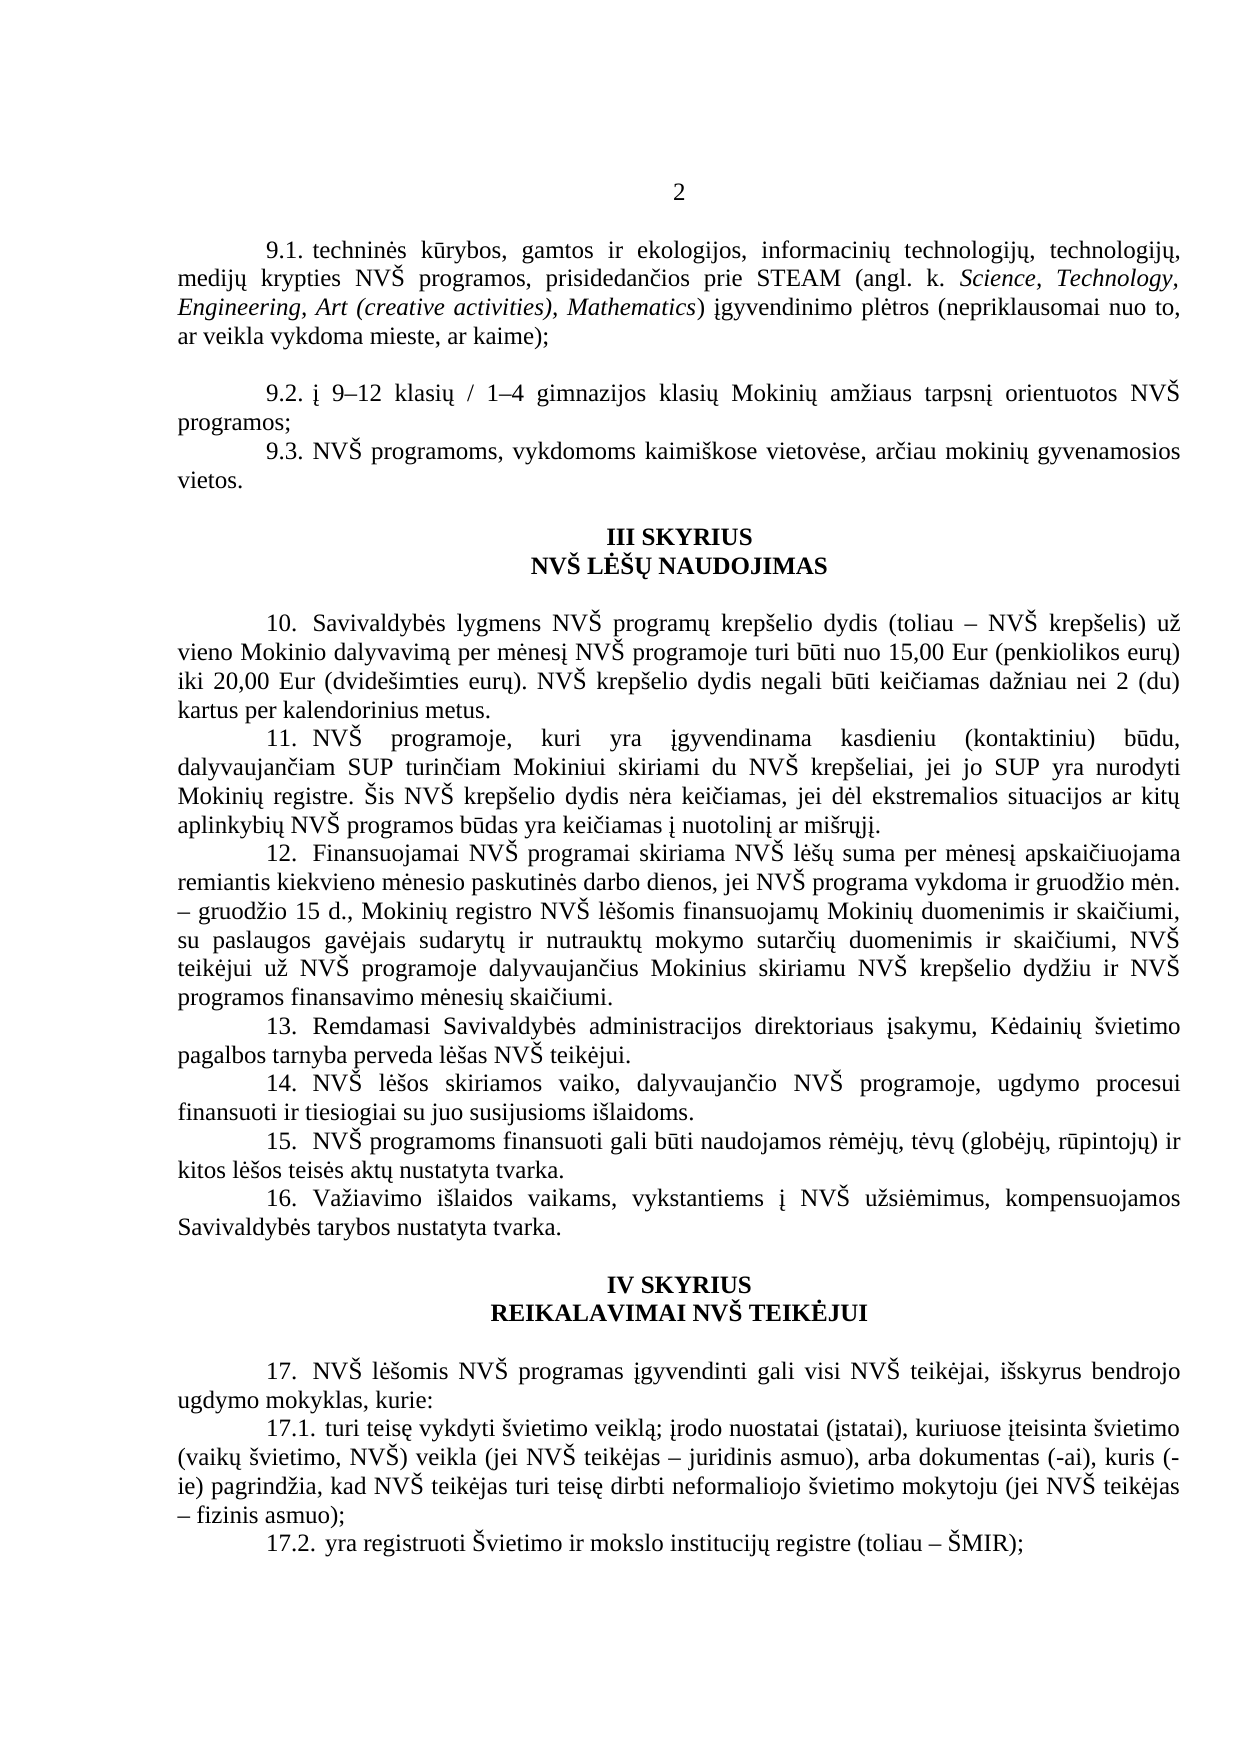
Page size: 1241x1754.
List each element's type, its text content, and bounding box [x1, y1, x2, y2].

text 17. NVŠ lėšomis NVŠ programas įgyvendinti gali visi NVŠ teikėjai, išskyrus bendrojo ugdymo mokyklas, kurie: [177, 1356, 1181, 1413]
text 14. NVŠ lėšos skiriamos vaiko, dalyvaujančio NVŠ programoje, ugdymo procesui finansuoti ir tiesiogiai su juo susijusioms išlaidoms. [177, 1068, 1181, 1126]
text 15. NVŠ programoms finansuoti gali būti naudojamos rėmėjų, tėvų (globėjų, rūpintojų) ir kitos lėšos teisės aktų nustatyta tvarka. [177, 1126, 1181, 1183]
text 12. Finansuojamai NVŠ programai skiriama NVŠ lėšų suma per mėnesį apskaičiuojama remiantis kiekvieno mėnesio paskutinės darbo dienos, jei NVŠ programa vykdoma ir gruodžio mėn. – gruodžio 15 d., Mokinių registro NVŠ lėšomis finansuojamų Mokinių duomenimis ir skaičiumi, su paslaugos gavėjais sudarytų ir nutrauktų mokymo sutarčių duomenimis ir skaičiumi, NVŠ teikėjui už NVŠ programoje dalyvaujančius Mokinius skiriamu NVŠ krepšelio dydžiu ir NVŠ programos finansavimo mėnesių skaičiumi. [177, 838, 1181, 1011]
text 10. Savivaldybės lygmens NVŠ programų krepšelio dydis (toliau – NVŠ krepšelis) už vieno Mokinio dalyvavimą per mėnesį NVŠ programoje turi būti nuo 15,00 Eur (penkiolikos eurų) iki 20,00 Eur (dvidešimties eurų). NVŠ krepšelio dydis negali būti keičiamas dažniau nei 2 (du) kartus per kalendorinius metus. [177, 608, 1181, 723]
text 17.2. yra registruoti Švietimo ir mokslo institucijų registre (toliau – ŠMIR); [177, 1528, 1181, 1557]
text 9.3. NVŠ programoms, vykdomoms kaimiškose vietovėse, arčiau mokinių gyvenamosios vietos. [177, 436, 1181, 493]
text 17.1. turi teisę vykdyti švietimo veiklą; įrodo nuostatai (įstatai), kuriuose įteisinta švietimo (vaikų švietimo, NVŠ) veikla (jei NVŠ teikėjas – juridinis asmuo), arba dokumentas (-ai), kuris (-ie) pagrindžia, kad NVŠ teikėjas turi teisę dirbti neformaliojo švietimo mokytoju (jei NVŠ teikėjas – fizinis asmuo); [177, 1413, 1181, 1528]
text 11. NVŠ programoje, kuri yra įgyvendinama kasdieniu (kontaktiniu) būdu, dalyvaujančiam SUP turinčiam Mokiniui skiriami du NVŠ krepšeliai, jei jo SUP yra nurodyti Mokinių registre. Šis NVŠ krepšelio dydis nėra keičiamas, jei dėl ekstremalios situacijos ar kitų aplinkybių NVŠ programos būdas yra keičiamas į nuotolinį ar mišrųjį. [177, 723, 1181, 838]
text IV SKYRIUS [177, 1270, 1181, 1298]
text 13. Remdamasi Savivaldybės administracijos direktoriaus įsakymu, Kėdainių švietimo pagalbos tarnyba perveda lėšas NVŠ teikėjui. [177, 1011, 1181, 1068]
text 9.2. į 9–12 klasių / 1–4 gimnazijos klasių Mokinių amžiaus tarpsnį orientuotos NVŠ programos; [177, 378, 1181, 436]
text 9.1. techninės kūrybos, gamtos ir ekologijos, informacinių technologijų, technologijų, medijų krypties NVŠ programos, prisidedančios prie STEAM (angl. k. Science, Technology, Engineering, Art (creative activities), Mathematics) įgyvendinimo plėtros (nepriklausomai nuo to, ar veikla vykdoma mieste, ar kaime); [177, 235, 1181, 350]
text NVŠ LĖŠŲ NAUDOJIMAS [177, 551, 1181, 580]
text III SKYRIUS [177, 522, 1181, 551]
text REIKALAVIMAI NVŠ TEIKĖJUI [177, 1298, 1181, 1327]
text 16. Važiavimo išlaidos vaikams, vykstantiems į NVŠ užsiėmimus, kompensuojamos Savivaldybės tarybos nustatyta tvarka. [177, 1183, 1181, 1241]
